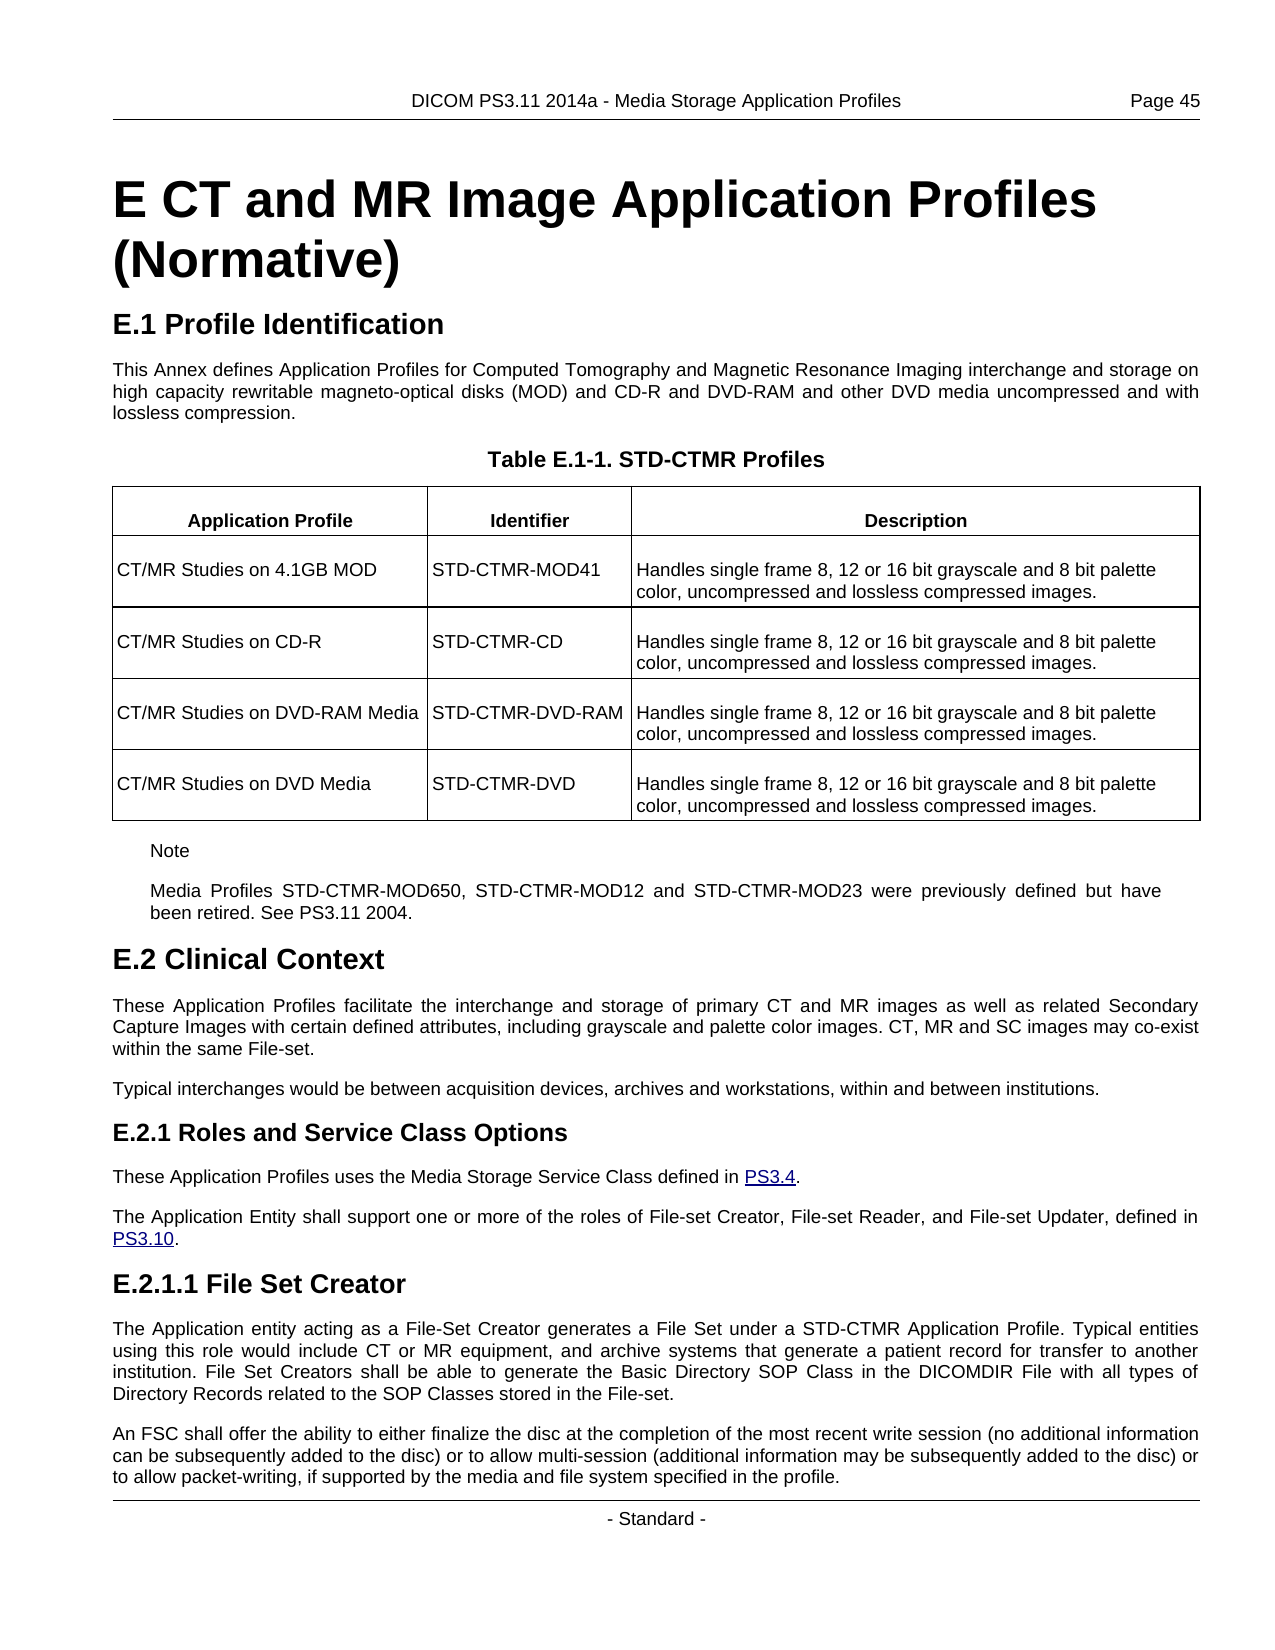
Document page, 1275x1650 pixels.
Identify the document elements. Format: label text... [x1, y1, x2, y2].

text E CT and MR Image Application Profiles (Normative) [112, 169, 1200, 288]
text E.1 Profile Identification [112, 307, 1200, 340]
text These Application Profiles uses the Media Storage Service Class defined in PS3.4. [112, 1166, 1200, 1187]
text An FSC shall offer the ability to either finalize the disc at the completion of the most recent write session (no additional information can be subsequently added to the disc) or to allow multi-session (additional information may be subsequently added to the disc) or to allow packet-writing, if supported by the media and file system specified in the profile. [112, 1423, 1200, 1488]
table_cell CT/MR Studies on DVD Media [113, 750, 427, 820]
table_cell STD-CTMR-MOD41 [428, 536, 631, 606]
table_cell Handles single frame 8, 12 or 16 bit grayscale and 8 bit palette color, uncompressed and lossless compressed images. [632, 608, 1199, 678]
table_header Application Profile [113, 487, 427, 535]
text Media Profiles STD-CTMR-MOD650, STD-CTMR-MOD12 and STD-CTMR-MOD23 were previously defined but have been retired. See PS3.11 2004. [150, 880, 1162, 923]
text E.2.1.1 File Set Creator [112, 1268, 1200, 1299]
table_cell Handles single frame 8, 12 or 16 bit grayscale and 8 bit palette color, uncompressed and lossless compressed images. [632, 750, 1199, 820]
table_header Identifier [428, 487, 631, 535]
table_cell Handles single frame 8, 12 or 16 bit grayscale and 8 bit palette color, uncompressed and lossless compressed images. [632, 679, 1199, 749]
table_cell Handles single frame 8, 12 or 16 bit grayscale and 8 bit palette color, uncompressed and lossless compressed images. [632, 536, 1199, 606]
table_cell STD-CTMR-DVD-RAM [428, 679, 631, 749]
table_cell STD-CTMR-DVD [428, 750, 631, 820]
text This Annex defines Application Profiles for Computed Tomography and Magnetic Resonance Imaging interchange and storage on high capacity rewritable magneto-optical disks (MOD) and CD-R and DVD-RAM and other DVD media uncompressed and with lossless compression. [112, 359, 1200, 424]
text E.2.1 Roles and Service Class Options [112, 1118, 1200, 1147]
text These Application Profiles facilitate the interchange and storage of primary CT and MR images as well as related Secondary Capture Images with certain defined attributes, including grayscale and palette color images. CT, MR and SC images may co-exist within the same File-set. [112, 994, 1200, 1059]
table_cell CT/MR Studies on 4.1GB MOD [113, 536, 427, 606]
text Table E.1-1. STD-CTMR Profiles [112, 446, 1200, 472]
text Typical interchanges would be between acquisition devices, archives and workstations, within and between institutions. [112, 1078, 1200, 1099]
text E.2 Clinical Context [112, 942, 1200, 976]
table_header Description [632, 487, 1199, 535]
table_cell CT/MR Studies on DVD-RAM Media [113, 679, 427, 749]
table_cell STD-CTMR-CD [428, 608, 631, 678]
table_cell CT/MR Studies on CD-R [113, 608, 427, 678]
text Note [150, 840, 1162, 862]
text The Application entity acting as a File-Set Creator generates a File Set under a STD-CTMR Application Profile. Typical entities using this role would include CT or MR equipment, and archive systems that generate a patient record for transfer to another institution. File Set Creators shall be able to generate the Basic Directory SOP Class in the DICOMDIR File with all types of Directory Records related to the SOP Classes stored in the File-set. [112, 1318, 1200, 1404]
text The Application Entity shall support one or more of the roles of File-set Creator, File-set Reader, and File-set Updater, defined in PS3.10. [112, 1206, 1200, 1249]
